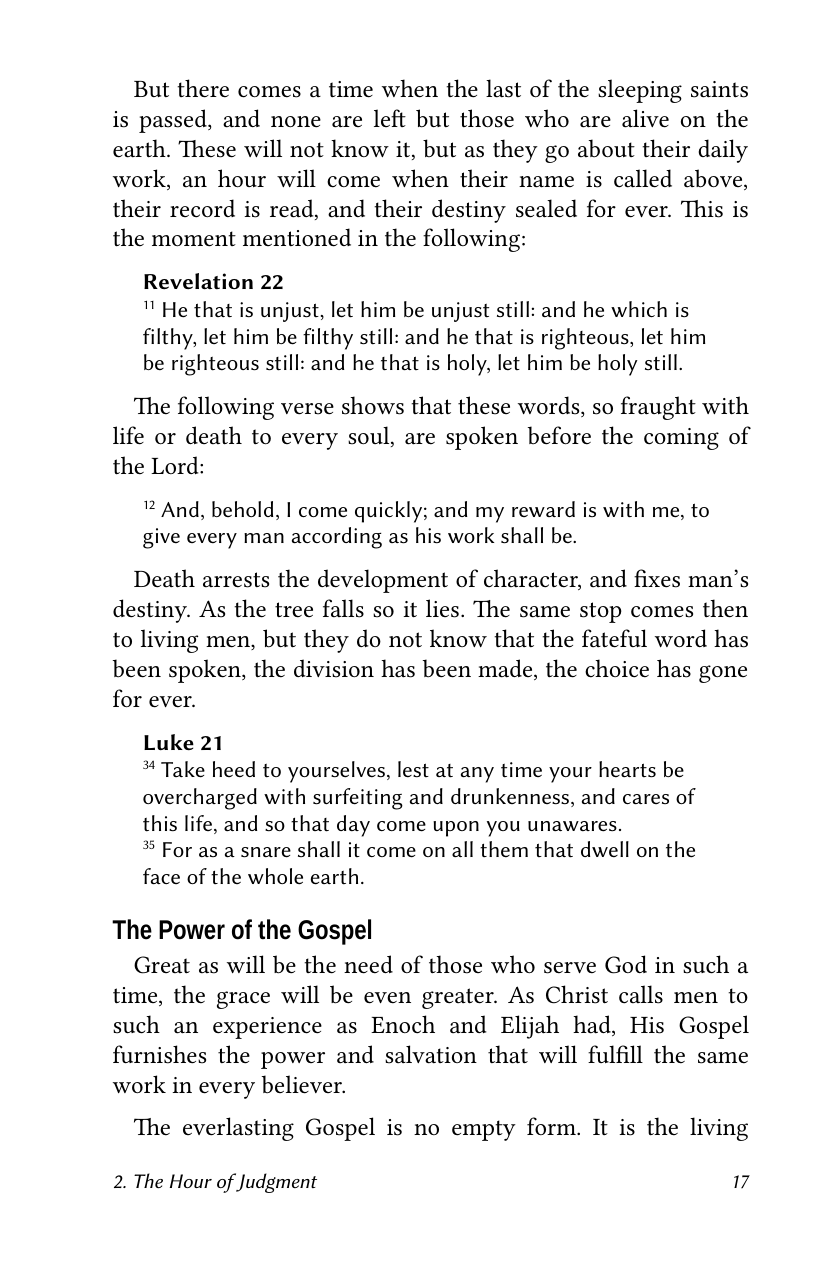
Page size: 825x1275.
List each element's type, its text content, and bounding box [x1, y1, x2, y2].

text 12 And, behold, I come quickly; and my reward is with me, to give every man according as his work shall be. [142, 497, 720, 549]
text But there comes a time when the last of the sleeping saints is passed, and none are left but those who are alive on the earth. These will not know it, but as they go about their daily work, an hour will come when their name is called above, their record is read, and their destiny sealed for ever. This is the moment mentioned in the following: [112, 75, 750, 253]
text 34 Take heed to yourselves, lest at any time your hearts be overcharged with surfeiting and drunkenness, and cares of this life, and so that day come upon you unawares. [142, 757, 720, 837]
text 35 For as a snare shall it come on all them that dwell on the face of the whole earth. [142, 837, 720, 890]
text 11 He that is unjust, let him be unjust still: and he which is filthy, let him be filthy still: and he that is righteous, let him be righteous still: and he that is holy, let him be holy still. [142, 297, 720, 376]
subtitle The Power of the Gospel [112, 914, 750, 945]
text The following verse shows that these words, so fraught with life or death to every soul, are spoken before the coming of the Lord: [112, 392, 750, 480]
text Luke 21 [142, 729, 750, 756]
text The everlasting Gospel is no empty form. It is the living [112, 1113, 750, 1142]
text Revelation 22 [142, 269, 750, 296]
text Great as will be the need of those who serve God in such a time, the grace will be even greater. As Christ calls men to such an experience as Enoch and Elijah had, His Gospel furnishes the power and salvation that will fulfill the same work in every believer. [112, 951, 750, 1099]
text Death arrests the development of character, and fixes man’s destiny. As the tree falls so it lies. The same stop comes then to living men, but they do not know that the fateful word has been spoken, the division has been made, the choice has gone for ever. [112, 565, 750, 713]
